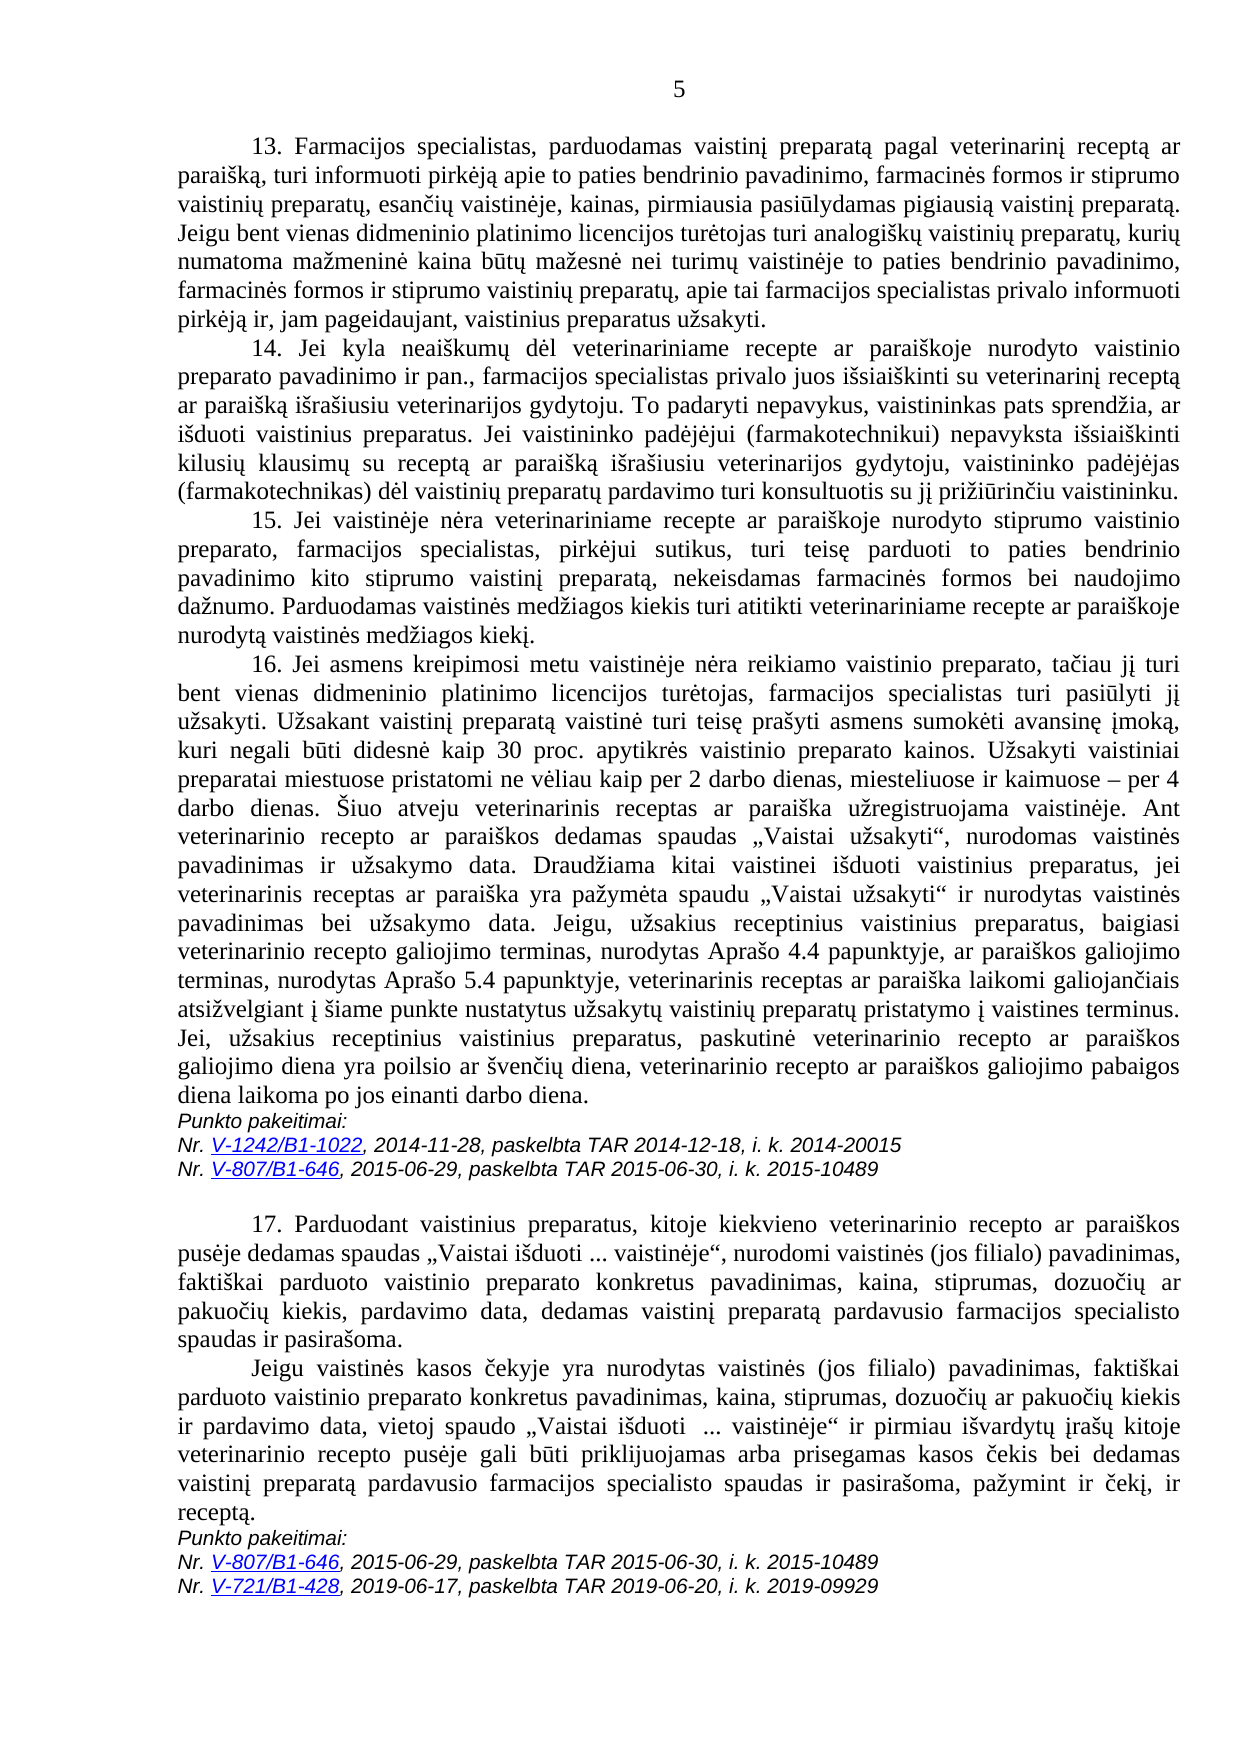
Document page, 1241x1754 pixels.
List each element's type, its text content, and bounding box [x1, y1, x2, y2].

text 15. Jei vaistinėje nėra veterinariniame recepte ar paraiškoje nurodyto stiprumo vaistinio preparato, farmacijos specialistas, pirkėjui sutikus, turi teisę parduoti to paties bendrinio pavadinimo kito stiprumo vaistinį preparatą, nekeisdamas farmacinės formos bei naudojimo dažnumo. Parduodamas vaistinės medžiagos kiekis turi atitikti veterinariniame recepte ar paraiškoje nurodytą vaistinės medžiagos kiekį. [177, 505, 1181, 649]
text Nr. V-807/B1-646, 2015-06-29, paskelbta TAR 2015-06-30, i. k. 2015-10489 [177, 1550, 1181, 1574]
text 16. Jei asmens kreipimosi metu vaistinėje nėra reikiamo vaistinio preparato, tačiau jį turi bent vienas didmeninio platinimo licencijos turėtojas, farmacijos specialistas turi pasiūlyti jį užsakyti. Užsakant vaistinį preparatą vaistinė turi teisę prašyti asmens sumokėti avansinę įmoką, kuri negali būti didesnė kaip 30 proc. apytikrės vaistinio preparato kainos. Užsakyti vaistiniai preparatai miestuose pristatomi ne vėliau kaip per 2 darbo dienas, miesteliuose ir kaimuose – per 4 darbo dienas. Šiuo atveju veterinarinis receptas ar paraiška užregistruojama vaistinėje. Ant veterinarinio recepto ar paraiškos dedamas spaudas „Vaistai užsakyti“, nurodomas vaistinės pavadinimas ir užsakymo data. Draudžiama kitai vaistinei išduoti vaistinius preparatus, jei veterinarinis receptas ar paraiška yra pažymėta spaudu „Vaistai užsakyti“ ir nurodytas vaistinės pavadinimas bei užsakymo data. Jeigu, užsakius receptinius vaistinius preparatus, baigiasi veterinarinio recepto galiojimo terminas, nurodytas Aprašo 4.4 papunktyje, ar paraiškos galiojimo terminas, nurodytas Aprašo 5.4 papunktyje, veterinarinis receptas ar paraiška laikomi galiojančiais atsižvelgiant į šiame punkte nustatytus užsakytų vaistinių preparatų pristatymo į vaistines terminus. Jei, užsakius receptinius vaistinius preparatus, paskutinė veterinarinio recepto ar paraiškos galiojimo diena yra poilsio ar švenčių diena, veterinarinio recepto ar paraiškos galiojimo pabaigos diena laikoma po jos einanti darbo diena. [177, 649, 1181, 1109]
text Nr. V-1242/B1-1022, 2014-11-28, paskelbta TAR 2014-12-18, i. k. 2014-20015 [177, 1133, 1181, 1157]
text Nr. V-807/B1-646, 2015-06-29, paskelbta TAR 2015-06-30, i. k. 2015-10489 [177, 1157, 1181, 1181]
text 13. Farmacijos specialistas, parduodamas vaistinį preparatą pagal veterinarinį receptą ar paraišką, turi informuoti pirkėją apie to paties bendrinio pavadinimo, farmacinės formos ir stiprumo vaistinių preparatų, esančių vaistinėje, kainas, pirmiausia pasiūlydamas pigiausią vaistinį preparatą. Jeigu bent vienas didmeninio platinimo licencijos turėtojas turi analogiškų vaistinių preparatų, kurių numatoma mažmeninė kaina būtų mažesnė nei turimų vaistinėje to paties bendrinio pavadinimo, farmacinės formos ir stiprumo vaistinių preparatų, apie tai farmacijos specialistas privalo informuoti pirkėją ir, jam pageidaujant, vaistinius preparatus užsakyti. [177, 131, 1181, 333]
text Jeigu vaistinės kasos čekyje yra nurodytas vaistinės (jos filialo) pavadinimas, faktiškai parduoto vaistinio preparato konkretus pavadinimas, kaina, stiprumas, dozuočių ar pakuočių kiekis ir pardavimo data, vietoj spaudo „Vaistai išduoti ... vaistinėje“ ir pirmiau išvardytų įrašų kitoje veterinarinio recepto pusėje gali būti priklijuojamas arba prisegamas kasos čekis bei dedamas vaistinį preparatą pardavusio farmacijos specialisto spaudas ir pasirašoma, pažymint ir čekį, ir receptą. [177, 1353, 1181, 1526]
text Punkto pakeitimai: [177, 1109, 1181, 1133]
text Nr. V-721/B1-428, 2019-06-17, paskelbta TAR 2019-06-20, i. k. 2019-09929 [177, 1574, 1181, 1598]
text 17. Parduodant vaistinius preparatus, kitoje kiekvieno veterinarinio recepto ar paraiškos pusėje dedamas spaudas „Vaistai išduoti ... vaistinėje“, nurodomi vaistinės (jos filialo) pavadinimas, faktiškai parduoto vaistinio preparato konkretus pavadinimas, kaina, stiprumas, dozuočių ar pakuočių kiekis, pardavimo data, dedamas vaistinį preparatą pardavusio farmacijos specialisto spaudas ir pasirašoma. [177, 1209, 1181, 1353]
text 14. Jei kyla neaiškumų dėl veterinariniame recepte ar paraiškoje nurodyto vaistinio preparato pavadinimo ir pan., farmacijos specialistas privalo juos išsiaiškinti su veterinarinį receptą ar paraišką išrašiusiu veterinarijos gydytoju. To padaryti nepavykus, vaistininkas pats sprendžia, ar išduoti vaistinius preparatus. Jei vaistininko padėjėjui (farmakotechnikui) nepavyksta išsiaiškinti kilusių klausimų su receptą ar paraišką išrašiusiu veterinarijos gydytoju, vaistininko padėjėjas (farmakotechnikas) dėl vaistinių preparatų pardavimo turi konsultuotis su jį prižiūrinčiu vaistininku. [177, 333, 1181, 505]
text Punkto pakeitimai: [177, 1526, 1181, 1550]
